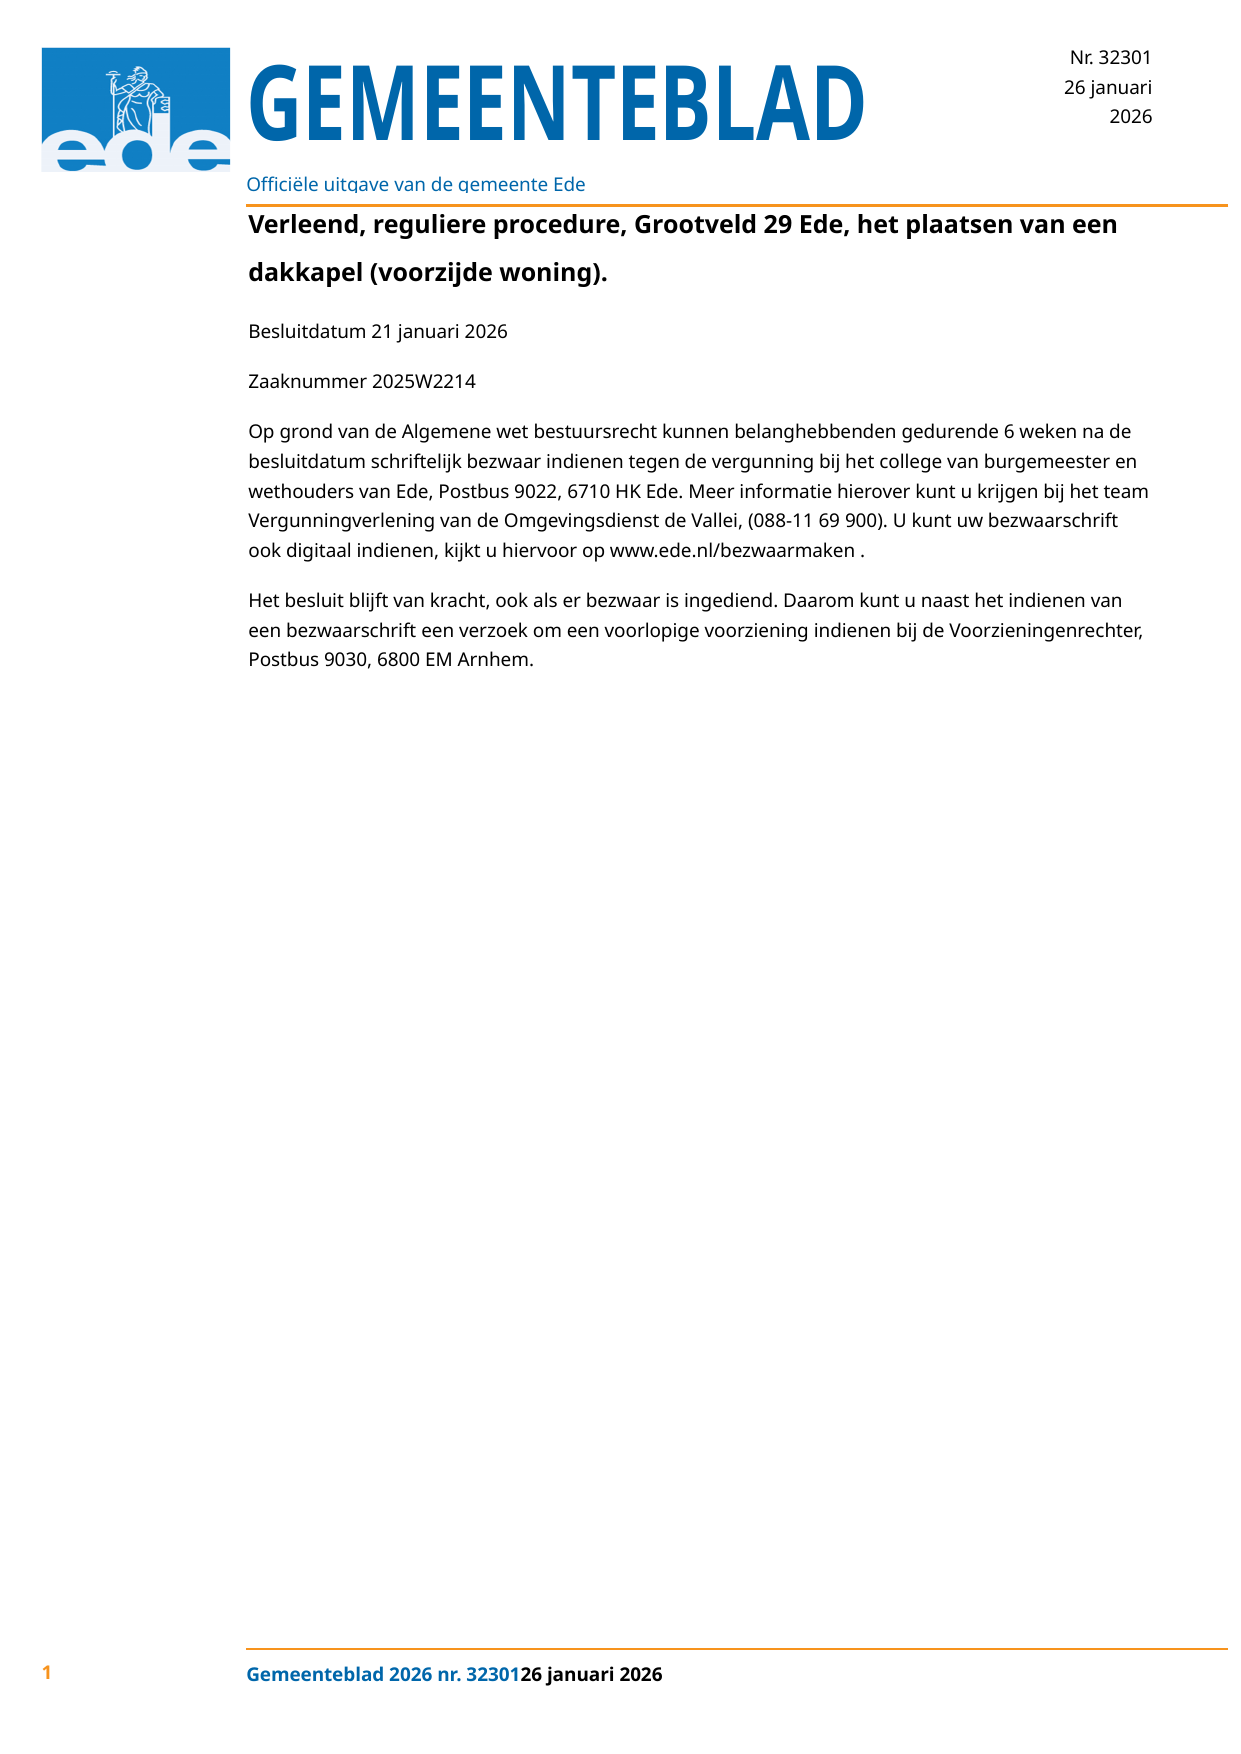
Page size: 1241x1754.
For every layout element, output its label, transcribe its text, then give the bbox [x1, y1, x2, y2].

text Op grond van de Algemene wet bestuursrecht kunnen belanghebbenden gedurende 6 weken na de besluitdatum schriftelijk bezwaar indienen tegen de vergunning bij het college van burgemeester en wethouders van Ede, Postbus 9022, 6710 HK Ede. Meer informatie hierover kunt u krijgen bij het team Vergunningverlening van de Omgevingsdienst de Vallei, (088-11 69 900). U kunt uw bezwaarschrift ook digitaal indienen, kijkt u hiervoor op www.ede.nl/bezwaarmaken . [248, 419, 1152, 563]
text Het besluit blijft van kracht, ook als er bezwaar is ingediend. Daarom kunt u naast het indienen van een bezwaarschrift een verzoek om een voorlopige voorziening indienen bij de Voorzieningenrechter, Postbus 9030, 6800 EM Arnhem. [248, 587, 1152, 672]
picture [41, 47, 231, 172]
text Besluitdatum 21 januari 2026 [248, 318, 1152, 344]
text Verleend, reguliere procedure, Grootveld 29 Ede, het plaatsen van een dakkapel (voorzijde woning). [248, 207, 1152, 288]
text Zaaknummer 2025W2214 [248, 368, 1152, 394]
